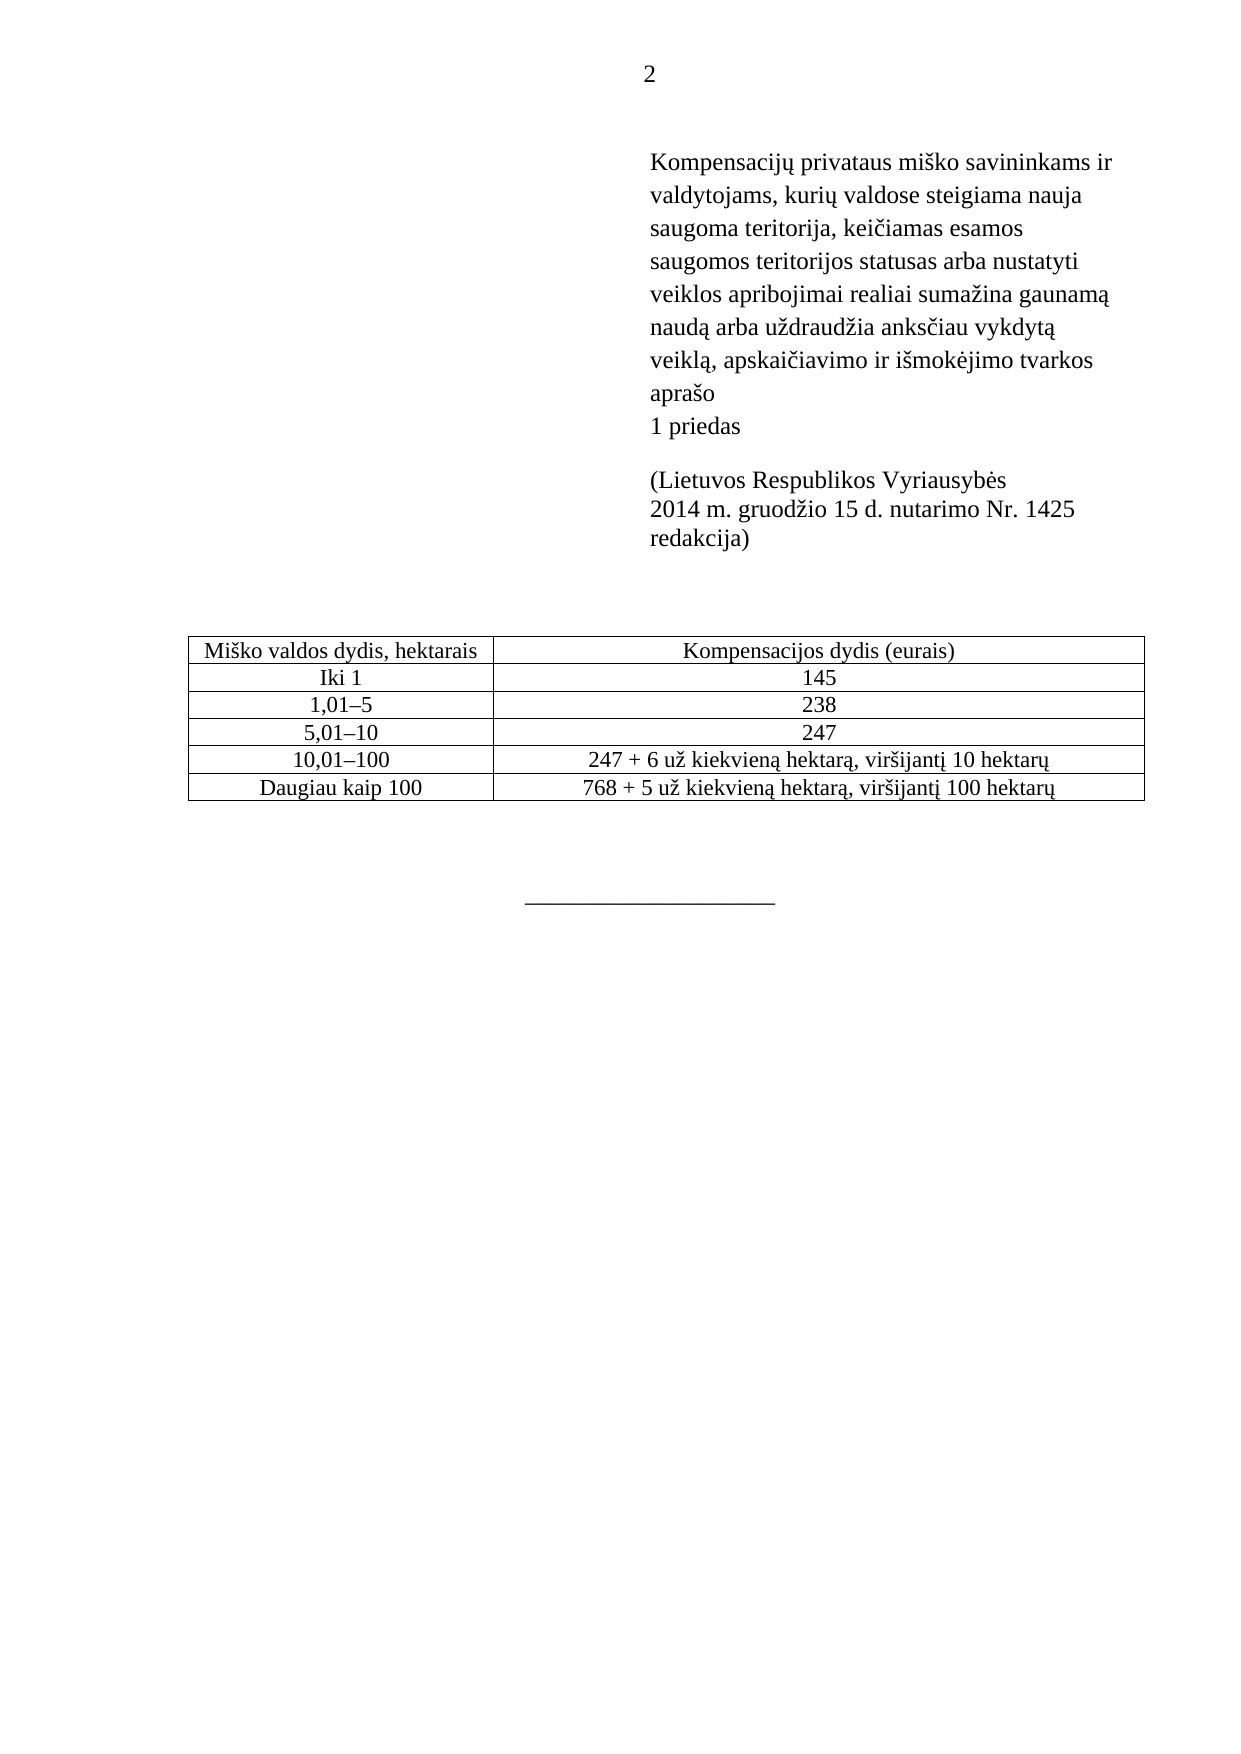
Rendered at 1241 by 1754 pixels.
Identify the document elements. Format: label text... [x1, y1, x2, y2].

text Kompensacijų privataus miško savininkams ir valdytojams, kurių valdose steigiama nauja saugoma teritorija, keičiamas esamos saugomos teritorijos statusas arba nustatyti veiklos apribojimai realiai sumažina gaunamą naudą arba uždraudžia anksčiau vykdytą veiklą, apskaičiavimo ir išmokėjimo tvarkos aprašo 1 priedas [650, 147, 1122, 440]
table_cell 238 [494, 692, 1144, 718]
text redakcija) [650, 523, 1122, 552]
table_cell 247 + 6 už kiekvieną hektarą, viršijantį 10 hektarų [494, 746, 1144, 773]
text (Lietuvos Respublikos Vyriausybės 2014 m. gruodžio 15 d. nutarimo Nr. 1425 [650, 466, 1122, 523]
table_cell 145 [494, 664, 1144, 691]
table_cell Daugiau kaip 100 [189, 774, 493, 800]
table_cell 10,01–100 [189, 746, 493, 773]
table_header Kompensacijos dydis (eurais) [494, 637, 1144, 663]
table_cell Iki 1 [189, 664, 493, 691]
table_cell 5,01–10 [189, 719, 493, 745]
table_cell 247 [494, 719, 1144, 745]
text –––––––––––––––––––– [177, 887, 1122, 916]
table_cell 768 + 5 už kiekvieną hektarą, viršijantį 100 hektarų [494, 774, 1144, 800]
table_cell 1,01–5 [189, 692, 493, 718]
table_header Miško valdos dydis, hektarais [189, 637, 493, 663]
